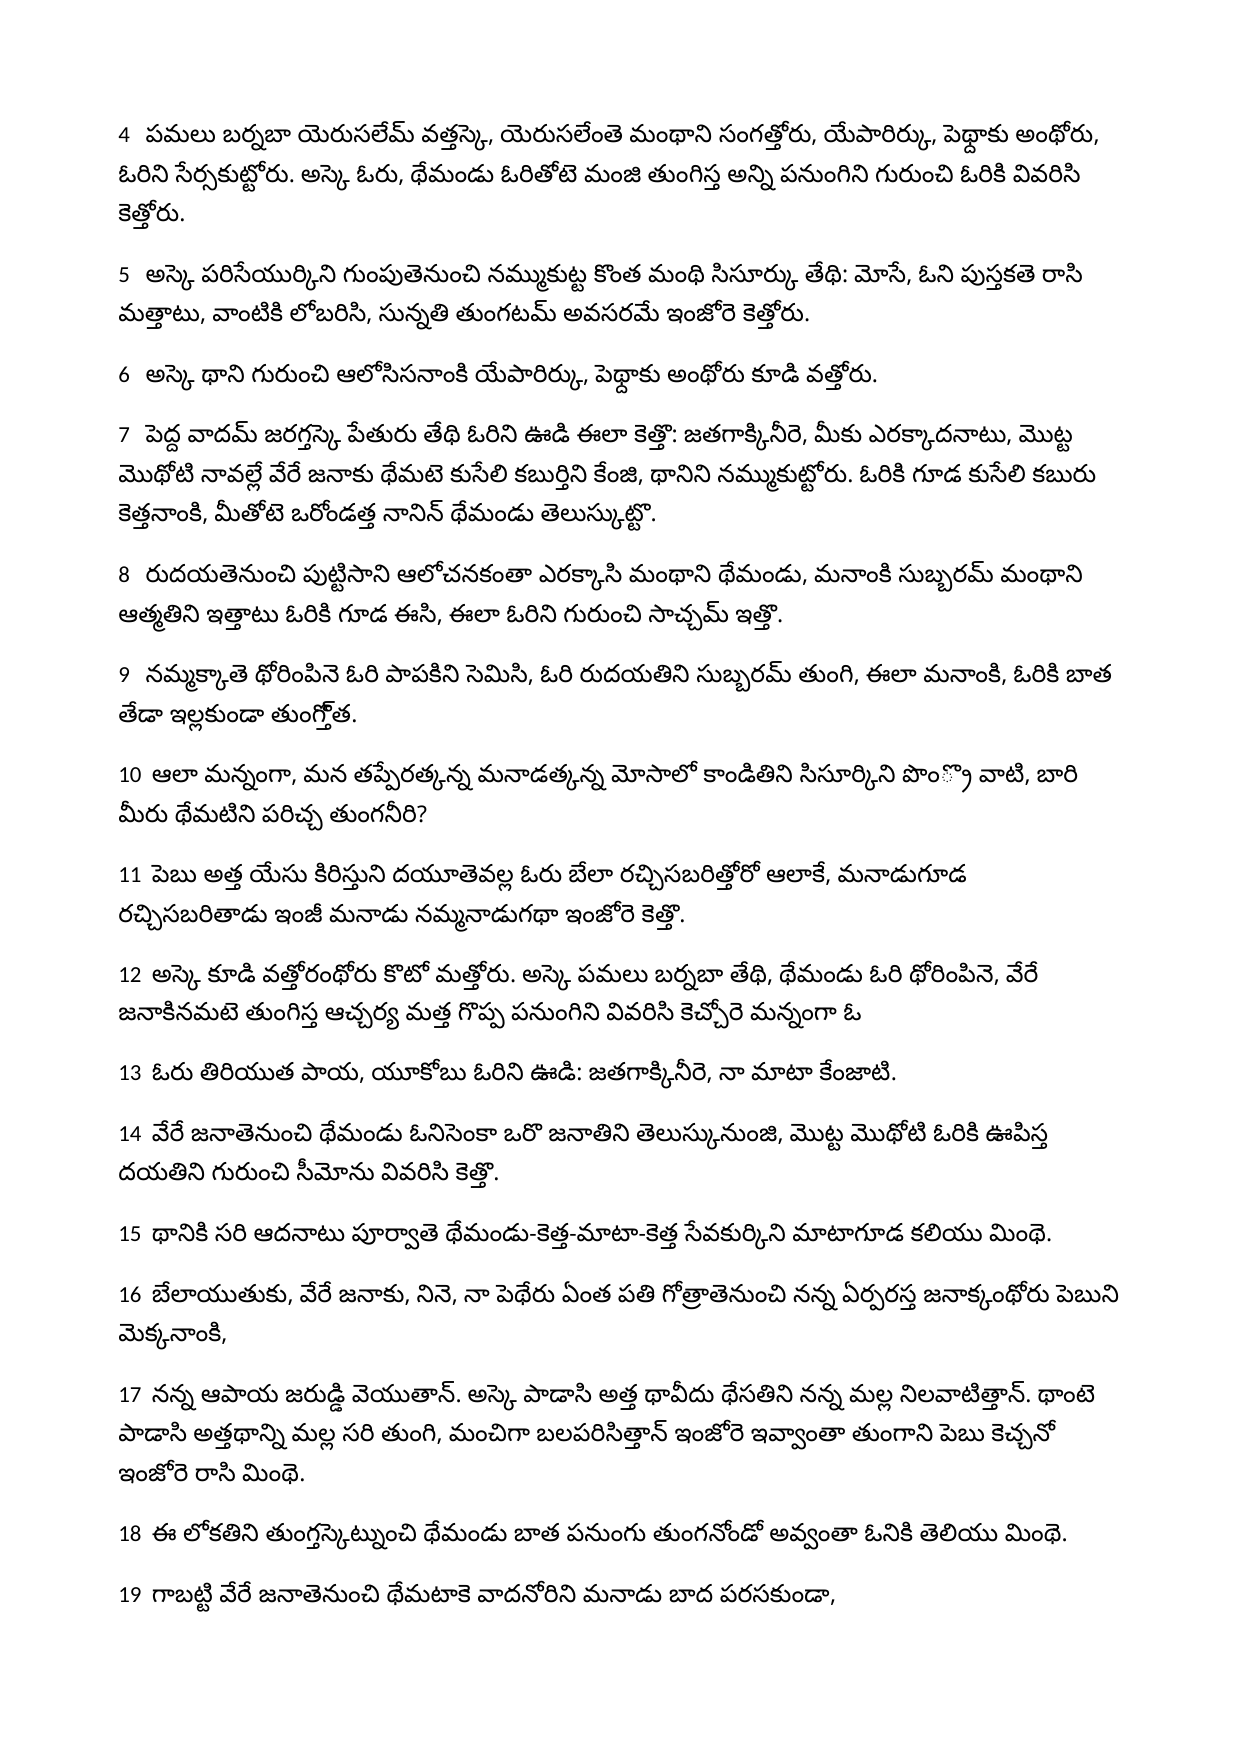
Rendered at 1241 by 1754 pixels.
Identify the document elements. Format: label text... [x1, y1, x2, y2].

text 16 బేలాయుతుకు, వేరే జనాకు, నినె, నా పెథేరు ఏంత పతి గోత్రాతెనుంచి నన్న ఏర్పరస్త జనాక్కంథోరు పెబుని మెక్కనాంకి, [118, 1277, 1122, 1352]
text 11 పెబు అత్త యేసు కిరిస్తుని దయూతెవల్ల ఓరు బేలా రచ్చిసబరిత్తోరో ఆలాకే, మనాడుగూడ రచ్చిసబరితాడు ఇంజీ మనాడు నమ్మనాడుగథా ఇంజోరె కెత్తొ. [118, 858, 1122, 932]
text 9 నమ్మక్కాతె థోరింపినె ఓరి పాపకిని సెమిసి, ఓరి రుదయతిని సుబ్బరమ్ తుంగి, ఈలా మనాంకి, ఓరికి బాత తేడా ఇల్లకుండా తుంగ్తొ్త. [118, 658, 1122, 732]
text 17 నన్న ఆపాయ జరుడ్డి వెయుతాన్. అస్కె పాడాసి అత్త థావీదు థేసతిని నన్న మల్ల నిలవాటిత్తాన్. థాంటె పాడాసి అత్తథాన్ని మల్ల సరి తుంగి, మంచిగా బలపరిసిత్తాన్ ఇంజోరె ఇవ్వాంతా తుంగాని పెబు కెచ్చనో ఇంజోరె రాసి మింథె. [118, 1378, 1122, 1491]
text 4 పమలు బర్నబా యెరుసలేమ్ వత్తస్కె, యెరుసలేంతె మంథాని సంగత్తోరు, యేపారిర్కు, పెథ్దాకు అంథోరు, ఓరిని సేర్సకుట్టోరు. అస్కె ఓరు, థేమండు ఓరితోటె మంజి తుంగిస్త అన్ని పనుంగిని గురుంచి ఓరికి వివరిసి కెత్తోరు. [118, 118, 1122, 232]
text 6 అస్కె థాని గురుంచి ఆలోసిసనాంకి యేపారిర్కు, పెథ్దాకు అంథోరు కూడి వత్తోరు. [118, 358, 1122, 392]
text 15 థానికి సరి ఆదనాటు పూర్వాతె థేమండు-కెత్త-మాటా-కెత్త సేవకుర్కిని మాటాగూడ కలియు మింథె. [118, 1217, 1122, 1252]
text 7 పెద్ద వాదమ్ జరగ్తస్కె పేతురు తేథి ఓరిని ఊడి ఈలా కెత్తొ: జతగాక్కినీరె, మీకు ఎరక్కాదనాటు, మొట్ట మొథోటి నావల్లే వేరే జనాకు థేమటె కుసేలి కబుర్తిని కేంజి, థానిని నమ్ముకుట్టోరు. ఓరికి గూడ కుసేలి కబురు కెత్తనాంకి, మీతోటె ఒరోండత్త నానిన్ థేమండు తెలుస్కుట్టొ. [118, 418, 1122, 532]
text 12 అస్కె కూడి వత్తోరంథోరు కొటో మత్తోరు. అస్కె పమలు బర్నబా తేథి, థేమండు ఓరి థోరింపినె, వేరే జనాకినమటె తుంగిస్త ఆచ్చర్య మత్త గొప్ప పనుంగిని వివరిసి కెచ్చోరె మన్నంగా ఓ [118, 958, 1122, 1031]
text 13 ఓరు తిరియుత పాయ, యూకోబు ఓరిని ఊడి: జతగాక్కినీరె, నా మాటా కేంజాటి. [118, 1056, 1122, 1091]
text 19 గాబట్టి వేరే జనాతెనుంచి థేమటాకె వాదనోరిని మనాడు బాద పరసకుండా, [118, 1578, 1122, 1612]
text 8 రుదయతెనుంచి పుట్టిసాని ఆలోచనకంతా ఎరక్కాసి మంథాని థేమండు, మనాంకి సుబ్బరమ్ మంథాని ఆత్మతిని ఇత్తాటు ఓరికి గూడ ఈసి, ఈలా ఓరిని గురుంచి సాచ్చమ్ ఇత్తొ. [118, 558, 1122, 632]
text 5 అస్కె పరిసేయుర్కిని గుంపుతెనుంచి నమ్ముకుట్ట కొంత మంథి సిసూర్కు తేథి: మోసే, ఓని పుస్తకతె రాసి మత్తాటు, వాంటికి లోబరిసి, సున్నతి తుంగటమ్ అవసరమే ఇంజోరె కెత్తోరు. [118, 258, 1122, 332]
text 14 వేరే జనాతెనుంచి థేమండు ఓనిసెంకా ఒరొ జనాతిని తెలుస్కునుంజి, మొట్ట మొథోటి ఓరికి ఊపిస్త దయతిని గురుంచి సీమోను వివరిసి కెత్తొ. [118, 1117, 1122, 1191]
text 10 ఆలా మన్నంగా, మన తప్పేరత్కన్న మనాడత్కన్న మోసాలో కాండితిని సిసూర్కిని పొం్రొ వాటి, బారి మీరు థేమటిని పరిచ్చ తుంగనీరి? [118, 758, 1122, 832]
text 18 ఈ లోకతిని తుంగ్తస్కెట్నుంచి థేమండు బాత పనుంగు తుంగనోండో అవ్వంతా ఓనికి తెలియు మింథె. [118, 1517, 1122, 1552]
